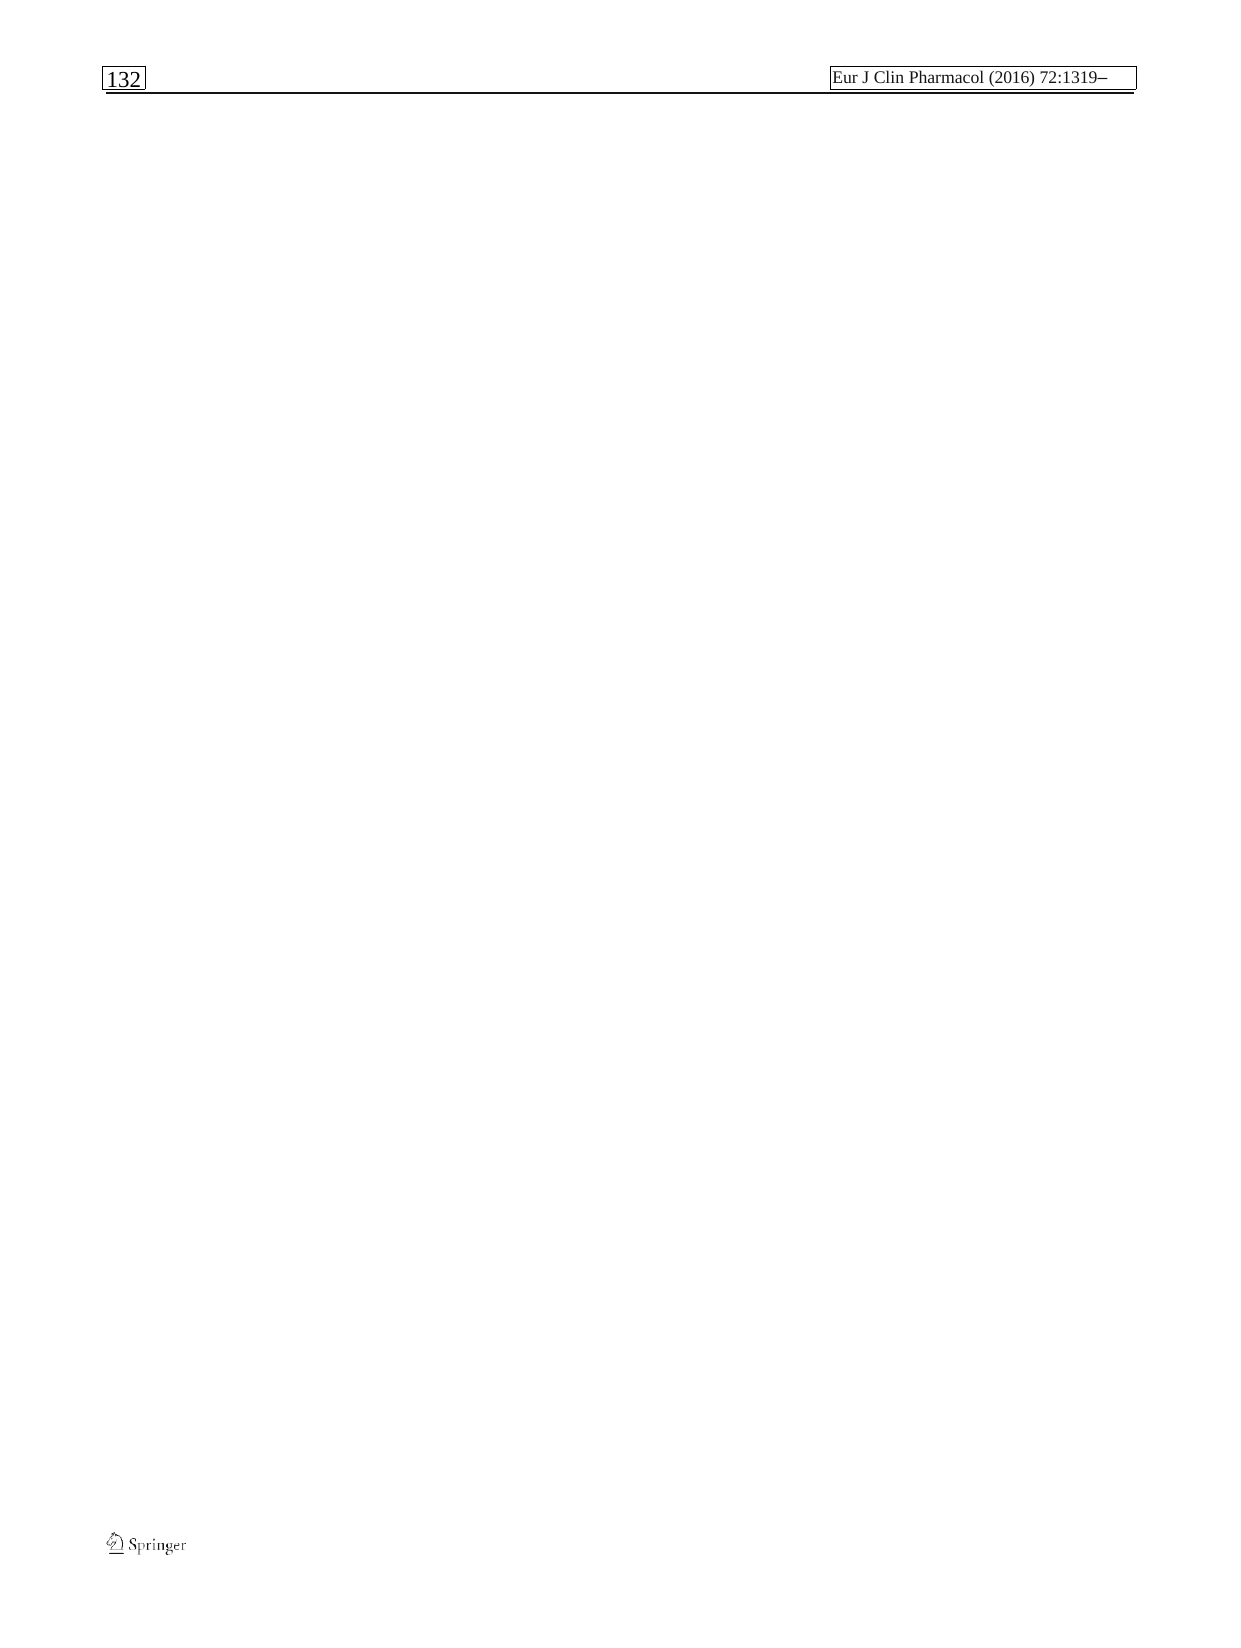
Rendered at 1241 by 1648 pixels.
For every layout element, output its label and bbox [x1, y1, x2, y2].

picture [129, 1538, 186, 1555]
picture [106, 1532, 124, 1554]
